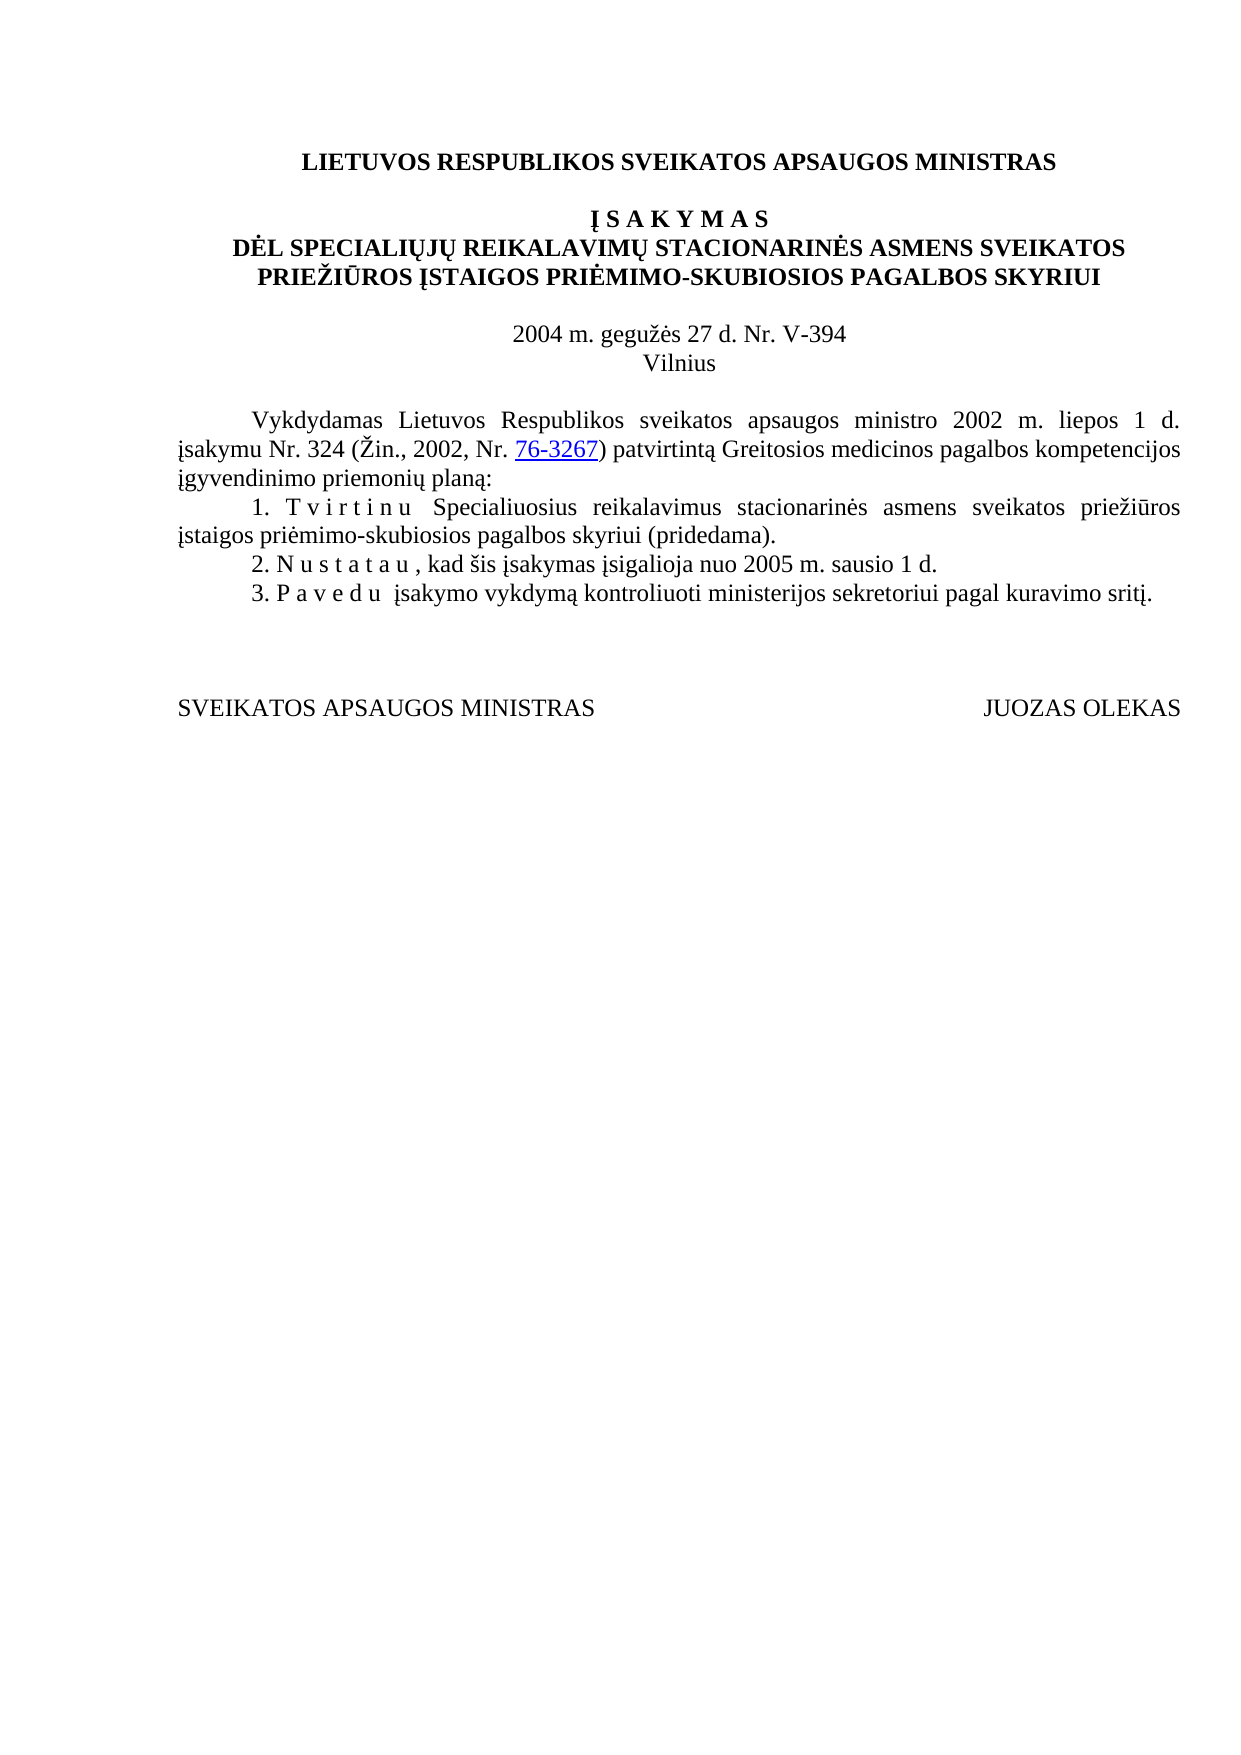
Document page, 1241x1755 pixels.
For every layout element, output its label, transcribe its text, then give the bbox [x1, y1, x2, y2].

text LIETUVOS RESPUBLIKOS SVEIKATOS APSAUGOS MINISTRAS [177, 147, 1181, 176]
text DĖL SPECIALIŲJŲ REIKALAVIMŲ STACIONARINĖS ASMENS SVEIKATOS PRIEŽIŪROS ĮSTAIGOS PRIĖMIMO-SKUBIOSIOS PAGALBOS SKYRIUI [177, 233, 1181, 291]
text 3. Pavedu įsakymo vykdymą kontroliuoti ministerijos sekretoriui pagal kuravimo sritį. [177, 578, 1181, 607]
text Į S A K Y M A S [177, 204, 1181, 233]
text SVEIKATOS APSAUGOS MINISTRAS JUOZAS OLEKAS [177, 693, 1181, 722]
text Vilnius [177, 348, 1181, 377]
text Vykdydamas Lietuvos Respublikos sveikatos apsaugos ministro 2002 m. liepos 1 d. įsakymu Nr. 324 (Žin., 2002, Nr. 76-3267) patvirtintą Greitosios medicinos pagalbos kompetencijos įgyvendinimo priemonių planą: [177, 406, 1181, 492]
text 1. Tvirtinu Specialiuosius reikalavimus stacionarinės asmens sveikatos priežiūros įstaigos priėmimo-skubiosios pagalbos skyriui (pridedama). [177, 492, 1181, 549]
text 2. Nustatau, kad šis įsakymas įsigalioja nuo 2005 m. sausio 1 d. [177, 549, 1181, 578]
text 2004 m. gegužės 27 d. Nr. V-394 [177, 319, 1181, 348]
